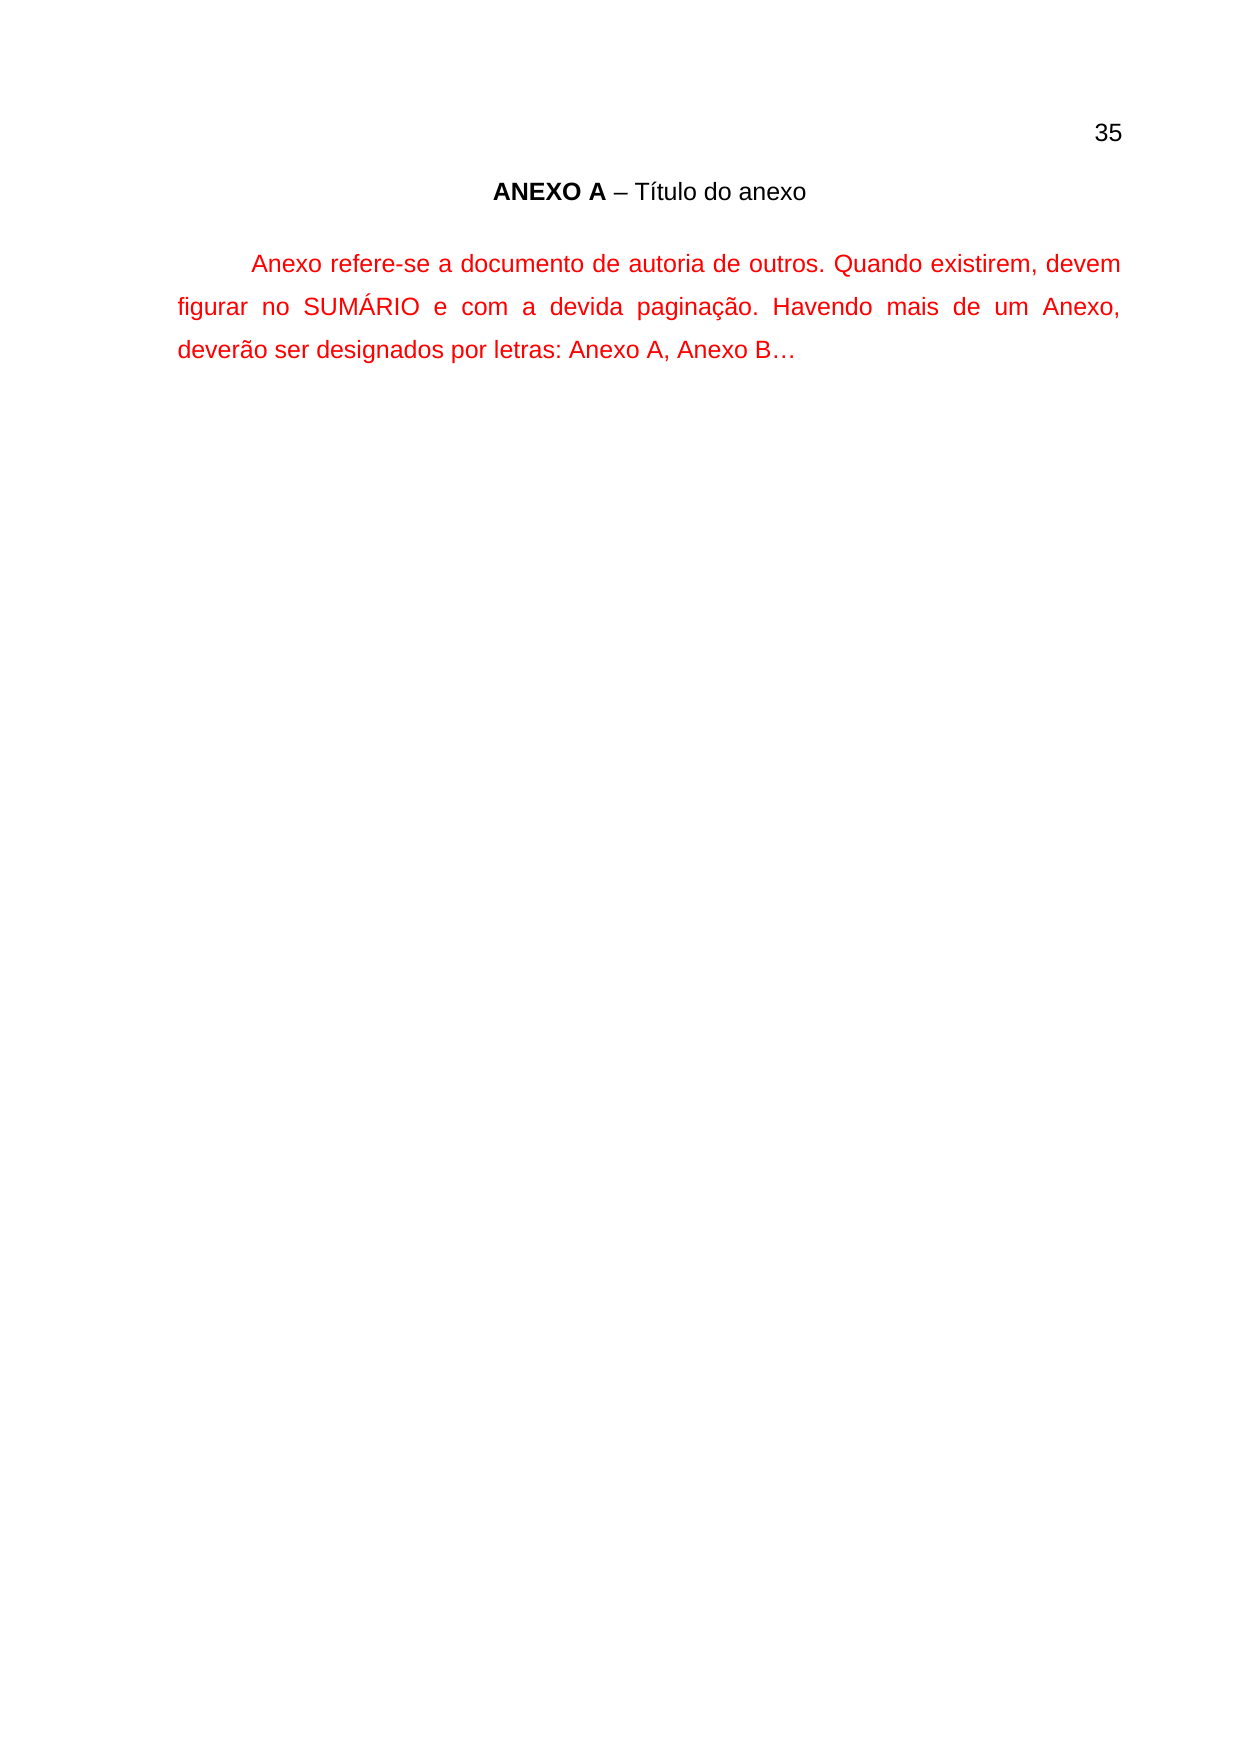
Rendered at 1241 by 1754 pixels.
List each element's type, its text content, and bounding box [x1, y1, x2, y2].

text Anexo refere-se a documento de autoria de outros. Quando existirem, devem figurar no SUMÁRIO e com a devida paginação. Havendo mais de um Anexo, deverão ser designados por letras: Anexo A, Anexo B… [177, 249, 1122, 364]
subtitle ANEXO A – Título do anexo [177, 177, 1122, 206]
